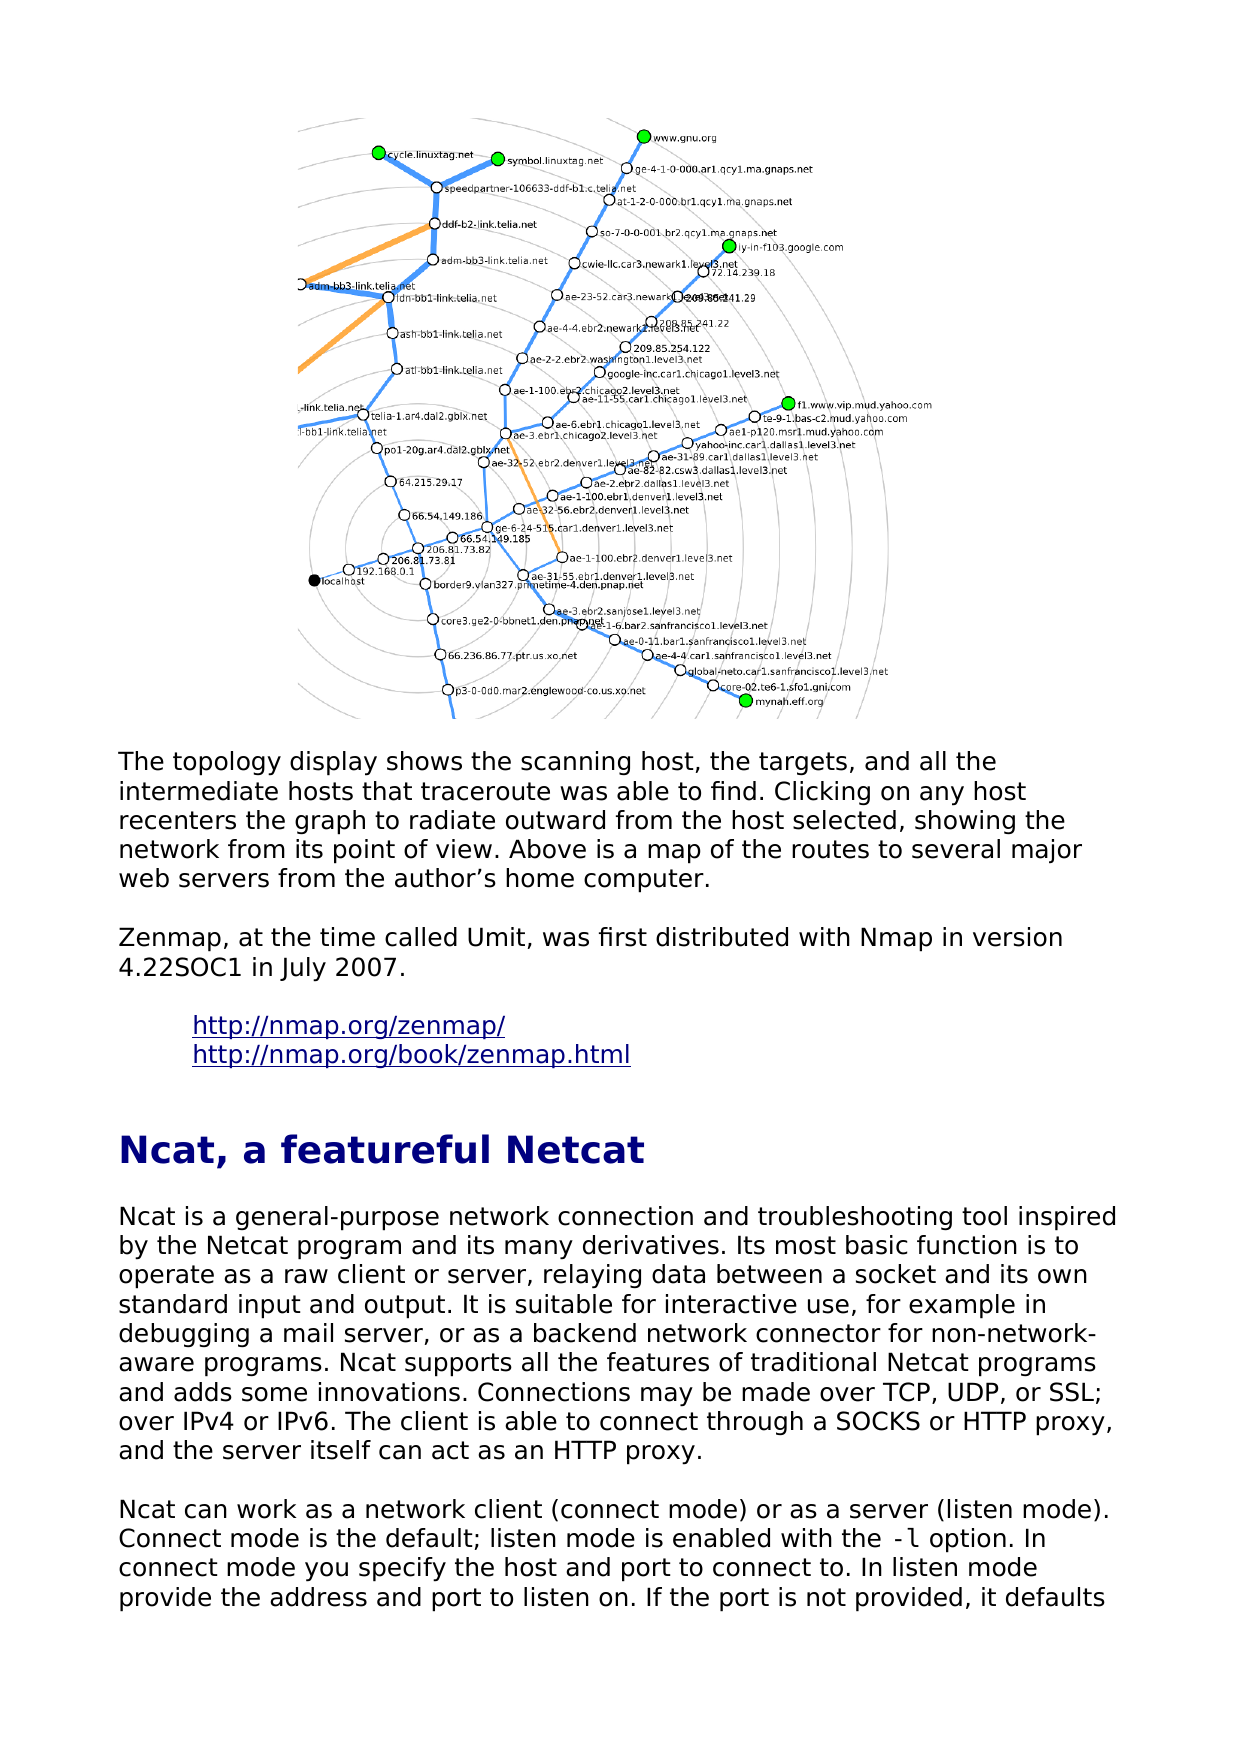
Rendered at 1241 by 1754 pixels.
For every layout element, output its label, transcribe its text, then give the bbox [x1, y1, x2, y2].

picture [297, 118, 943, 719]
subtitle Ncat, a featureful Netcat [118, 1129, 1122, 1173]
text Ncat is a general-purpose network connection and troubleshooting tool inspired by the Netcat program and its many derivatives. Its most basic function is to operate as a raw client or server, relaying data between a socket and its own standard input and output. It is suitable for interactive use, for example in debugging a mail server, or as a backend network connector for non-network-aware programs. Ncat supports all the features of traditional Netcat programs and adds some innovations. Connections may be made over TCP, UDP, or SSL; over IPv4 or IPv6. The client is able to connect through a SOCKS or HTTP proxy, and the server itself can act as an HTTP proxy. [118, 1202, 1122, 1466]
text Zenmap, at the time called Umit, was first distributed with Nmap in version 4.22SOC1 in July 2007. [118, 923, 1122, 982]
text Ncat can work as a network client (connect mode) or as a server (listen mode). Connect mode is the default; listen mode is enabled with the ‑l option. In connect mode you specify the host and port to connect to. In listen mode provide the address and port to listen on. If the port is not provided, it defaults [118, 1495, 1122, 1612]
text http://nmap.org/zenmap/ http://nmap.org/book/zenmap.html [118, 1011, 1122, 1070]
text The topology display shows the scanning host, the targets, and all the intermediate hosts that traceroute was able to find. Clicking on any host recenters the graph to radiate outward from the host selected, showing the network from its point of view. Above is a map of the routes to several major web servers from the author’s home computer. [118, 748, 1122, 894]
